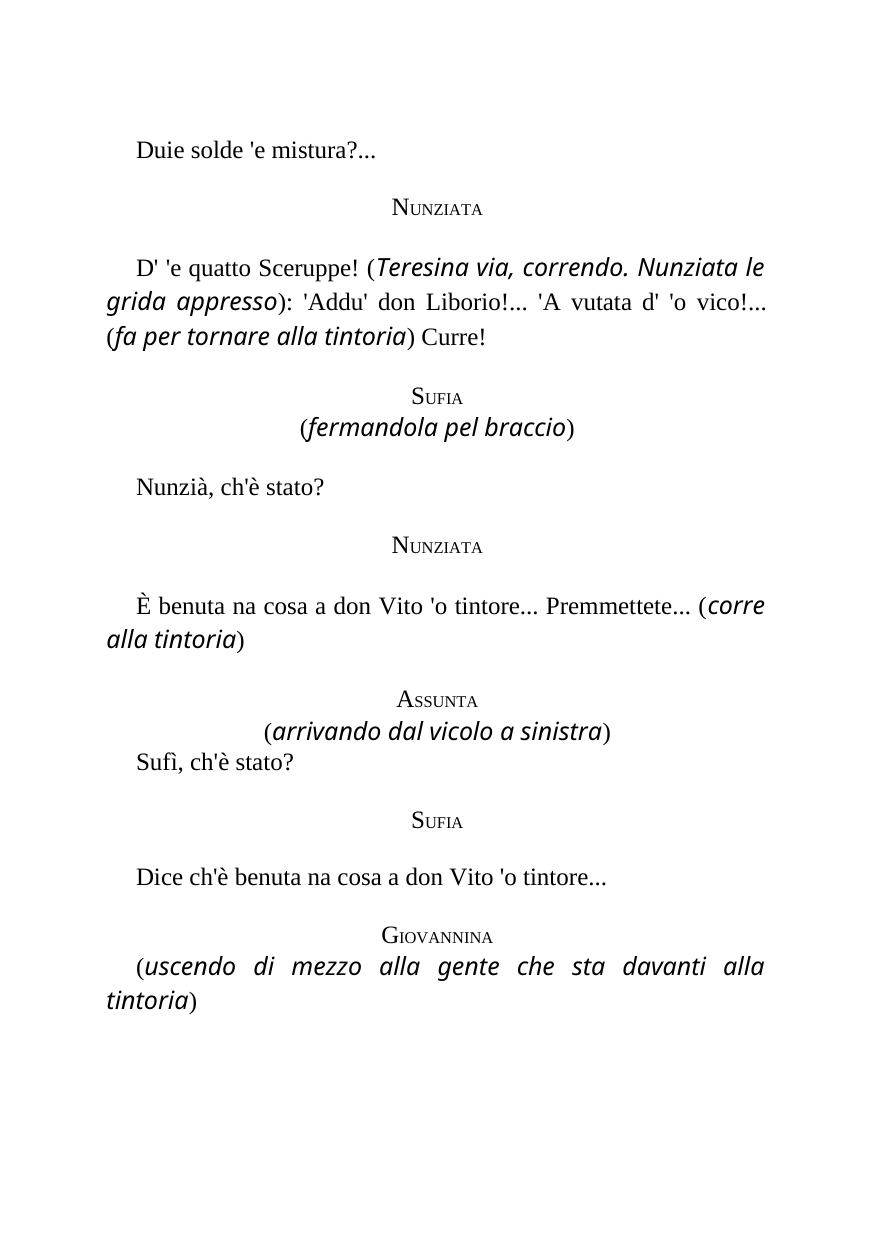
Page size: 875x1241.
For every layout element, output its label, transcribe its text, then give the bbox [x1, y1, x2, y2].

text Nunzià, ch'è stato? [106, 472, 768, 501]
text Duie solde 'e mistura?... [106, 135, 768, 164]
text Nunziata [106, 530, 768, 559]
text Assunta [106, 684, 768, 713]
text È benuta na cosa a don Vito 'o tintore... Premmettete... (corre alla tintoria) [106, 587, 768, 656]
text (uscendo di mezzo alla gente che sta davanti alla tintoria) [106, 948, 768, 1017]
text (arrivando dal vicolo a sinistra) [106, 713, 768, 747]
text Dice ch'è benuta na cosa a don Vito 'o tintore... [106, 862, 768, 891]
text D' 'e quatto Sceruppe! (Teresina via, correndo. Nunziata le grida appresso): 'Addu' don Liborio!... 'A vutata d' 'o vico!... (fa per tornare alla tintoria) Curre! [106, 250, 768, 352]
text Giovannina [106, 920, 768, 948]
text Sufì, ch'è stato? [106, 747, 768, 776]
text (fermandola pel braccio) [106, 410, 768, 444]
text Sufia [106, 805, 768, 833]
text Sufia [106, 381, 768, 410]
text Nunziata [106, 192, 768, 221]
